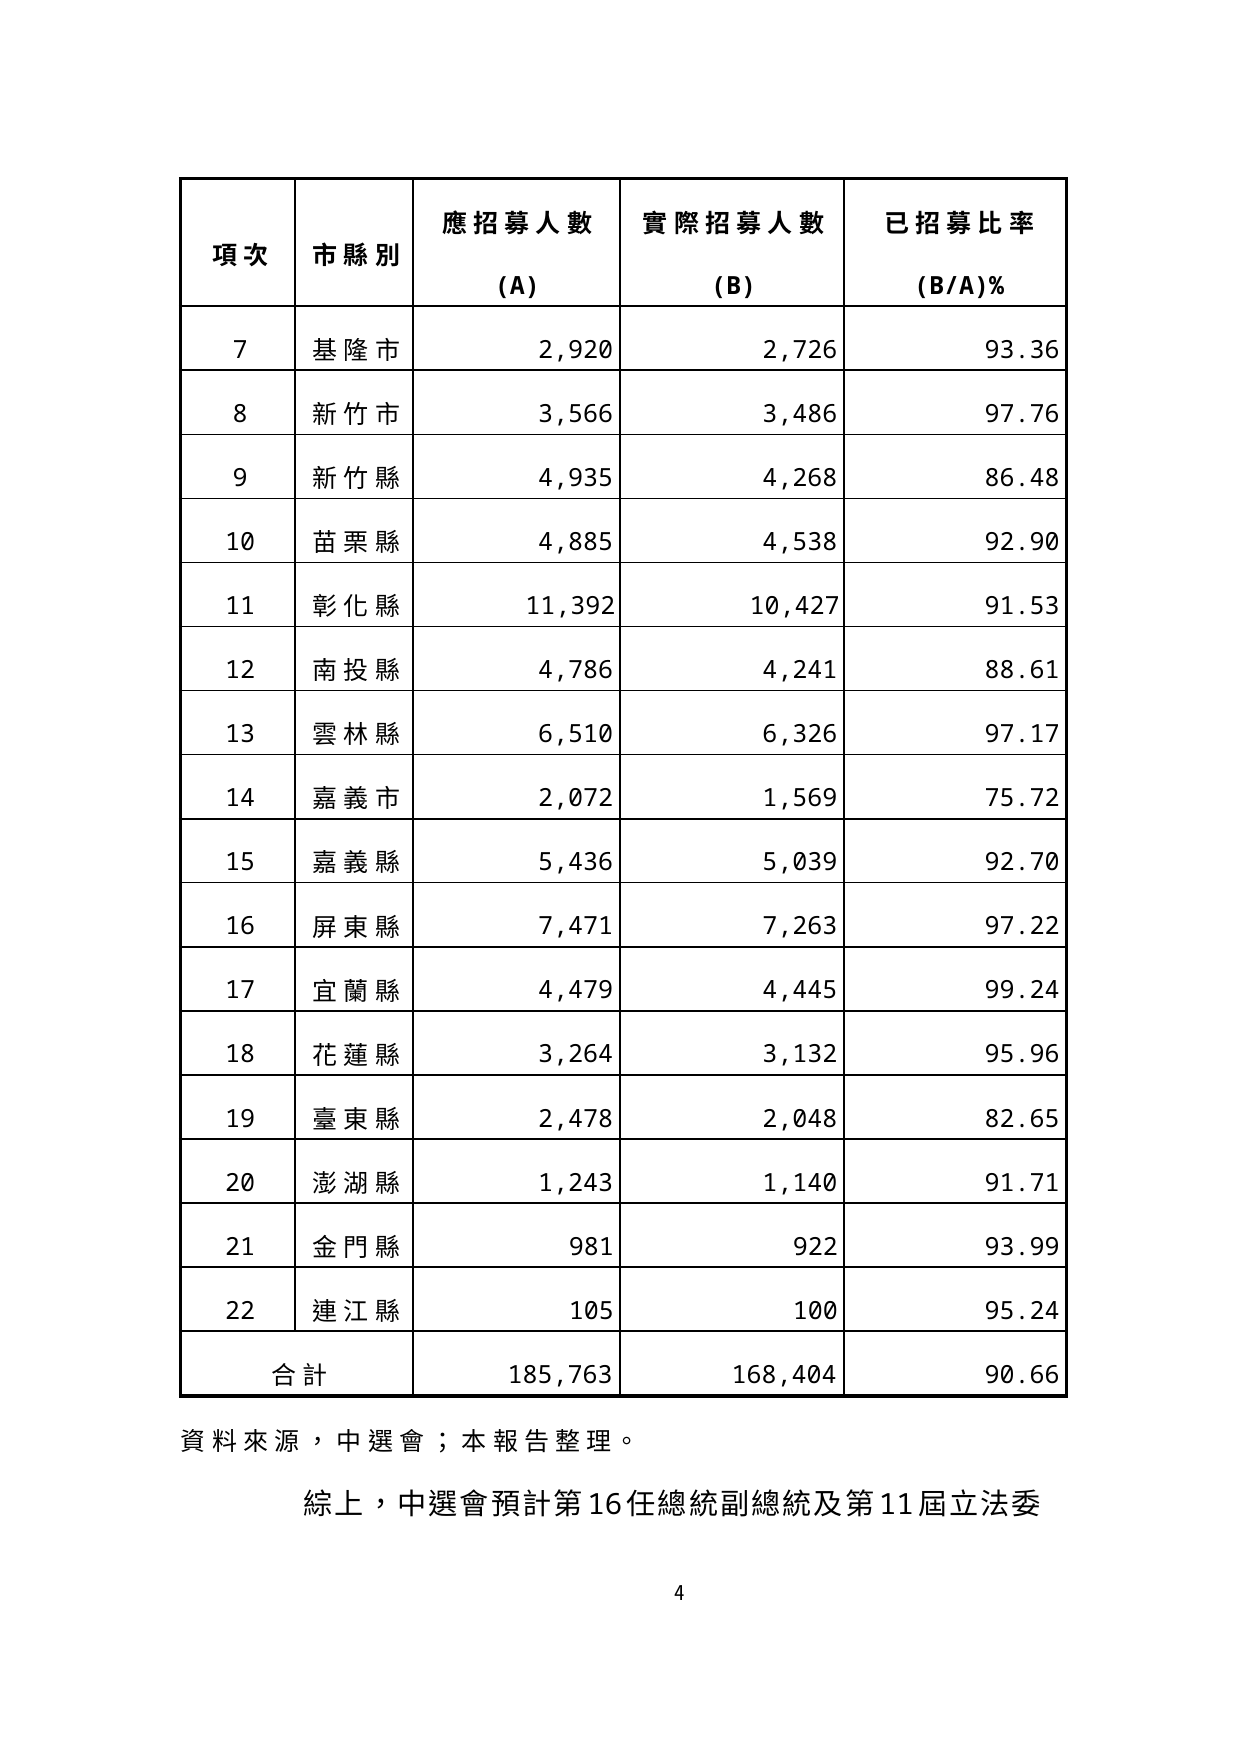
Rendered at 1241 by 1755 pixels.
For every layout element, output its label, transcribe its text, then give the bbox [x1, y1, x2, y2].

table_header 已招募比率(B/A)% [845, 180, 1065, 305]
table_cell 92.90 [845, 499, 1065, 562]
table_cell 嘉義市 [296, 755, 412, 818]
table_cell 15 [182, 820, 294, 882]
table_cell 82.65 [845, 1076, 1065, 1138]
table_cell 6,510 [414, 691, 619, 754]
table_cell 花蓮縣 [296, 1012, 412, 1074]
table_cell 7,263 [621, 883, 843, 946]
table_cell 3,132 [621, 1012, 843, 1074]
table_cell 臺東縣 [296, 1076, 412, 1138]
table_cell 93.36 [845, 307, 1065, 369]
table_cell 20 [182, 1140, 294, 1202]
table_cell 7,471 [414, 883, 619, 946]
table_cell 9 [182, 435, 294, 497]
table_cell 19 [182, 1076, 294, 1138]
table_cell 13 [182, 691, 294, 754]
table_cell 99.24 [845, 948, 1065, 1010]
table_cell 7 [182, 307, 294, 369]
table_cell 4,241 [621, 627, 843, 690]
table_cell 97.22 [845, 883, 1065, 946]
table_cell 基隆市 [296, 307, 412, 369]
table_header 項次 [182, 180, 294, 305]
table_cell 92.70 [845, 820, 1065, 882]
table_cell 10,427 [621, 563, 843, 626]
table_cell 97.76 [845, 371, 1065, 433]
table_cell 4,538 [621, 499, 843, 562]
table_cell 3,566 [414, 371, 619, 433]
text 資料來源，中選會；本報告整理。 [177, 1397, 1063, 1460]
table_cell 2,920 [414, 307, 619, 369]
table_cell 新竹市 [296, 371, 412, 433]
table_cell 澎湖縣 [296, 1140, 412, 1202]
table_cell 95.96 [845, 1012, 1065, 1074]
table_cell 91.71 [845, 1140, 1065, 1202]
table_cell 1,243 [414, 1140, 619, 1202]
table_cell 連江縣 [296, 1268, 412, 1330]
table_cell 16 [182, 883, 294, 946]
table_cell 86.48 [845, 435, 1065, 497]
table_cell 3,264 [414, 1012, 619, 1074]
table_cell 11,392 [414, 563, 619, 626]
table_cell 苗栗縣 [296, 499, 412, 562]
table_cell 97.17 [845, 691, 1065, 754]
table_cell 168,404 [621, 1332, 843, 1394]
table_cell 11 [182, 563, 294, 626]
table_cell 4,445 [621, 948, 843, 1010]
table_cell 新竹縣 [296, 435, 412, 497]
table_cell 4,268 [621, 435, 843, 497]
table_cell 嘉義縣 [296, 820, 412, 882]
table_cell 南投縣 [296, 627, 412, 690]
table_cell 1,569 [621, 755, 843, 818]
table_cell 17 [182, 948, 294, 1010]
table_cell 屏東縣 [296, 883, 412, 946]
table_cell 105 [414, 1268, 619, 1330]
table_cell 185,763 [414, 1332, 619, 1394]
table_cell 75.72 [845, 755, 1065, 818]
table_cell 4,479 [414, 948, 619, 1010]
table_cell 93.99 [845, 1204, 1065, 1266]
table_cell 14 [182, 755, 294, 818]
table_cell 91.53 [845, 563, 1065, 626]
table_cell 4,935 [414, 435, 619, 497]
table_cell 2,478 [414, 1076, 619, 1138]
table_cell 金門縣 [296, 1204, 412, 1266]
table_cell 2,048 [621, 1076, 843, 1138]
table_cell 21 [182, 1204, 294, 1266]
table_cell 合計 [182, 1332, 412, 1394]
table_cell 3,486 [621, 371, 843, 433]
table_cell 5,039 [621, 820, 843, 882]
table_cell 18 [182, 1012, 294, 1074]
table_cell 宜蘭縣 [296, 948, 412, 1010]
table_cell 1,140 [621, 1140, 843, 1202]
table_cell 12 [182, 627, 294, 690]
table_cell 95.24 [845, 1268, 1065, 1330]
table_cell 922 [621, 1204, 843, 1266]
table_cell 6,326 [621, 691, 843, 754]
table_cell 8 [182, 371, 294, 433]
table_cell 90.66 [845, 1332, 1065, 1394]
table_header 實際招募人數(B) [621, 180, 843, 305]
table_header 市縣別 [296, 180, 412, 305]
table_cell 4,885 [414, 499, 619, 562]
table_cell 雲林縣 [296, 691, 412, 754]
table_cell 彰化縣 [296, 563, 412, 626]
table_cell 22 [182, 1268, 294, 1330]
table_cell 4,786 [414, 627, 619, 690]
table_cell 981 [414, 1204, 619, 1266]
text 綜上，中選會預計第16任總統副總統及第11屆立法委 [236, 1460, 1063, 1522]
table_cell 2,072 [414, 755, 619, 818]
table_cell 5,436 [414, 820, 619, 882]
table_cell 10 [182, 499, 294, 562]
table_cell 2,726 [621, 307, 843, 369]
table_cell 100 [621, 1268, 843, 1330]
table_header 應招募人數(A) [414, 180, 619, 305]
table_cell 88.61 [845, 627, 1065, 690]
